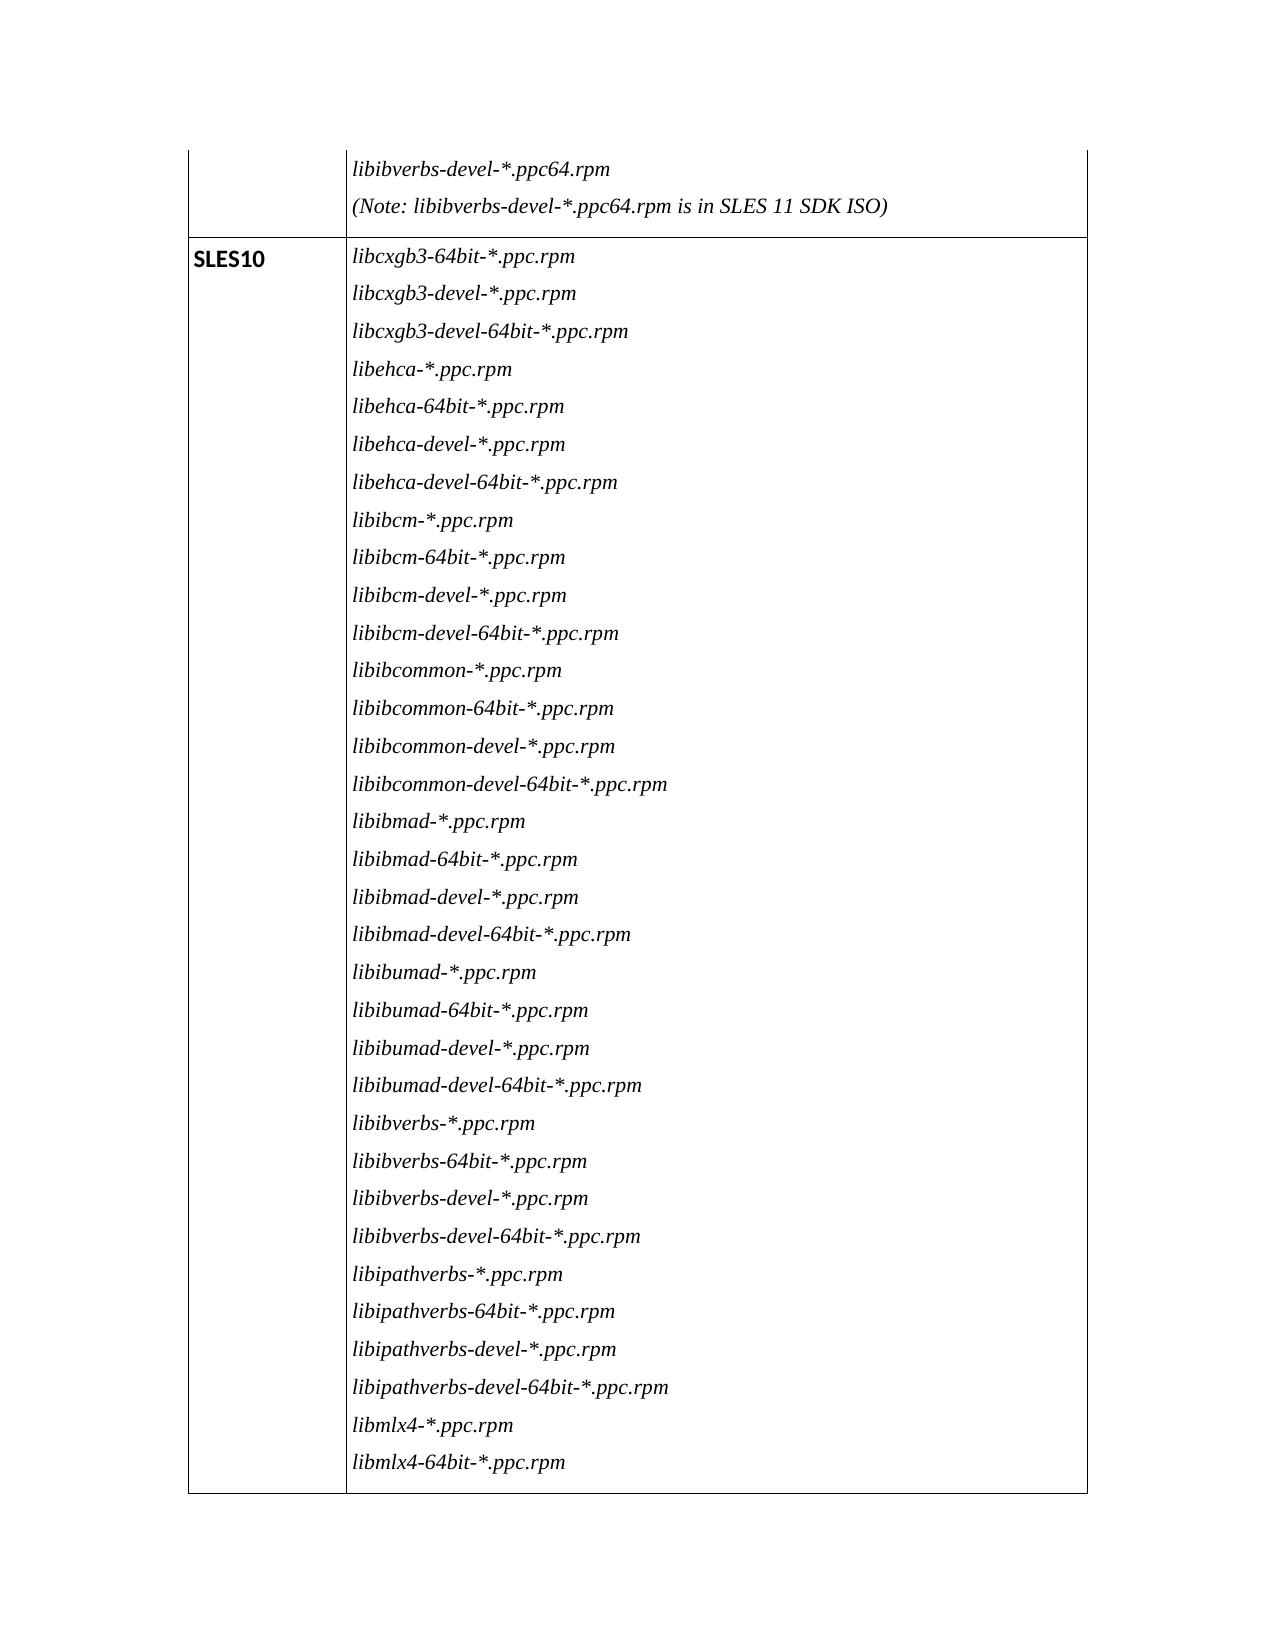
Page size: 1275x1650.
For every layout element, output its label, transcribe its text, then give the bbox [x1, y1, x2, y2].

table_cell SLES10 [189, 238, 346, 1493]
table_cell [189, 150, 346, 237]
table_cell libcxgb3-64bit-*.ppc.rpm libcxgb3-devel-*.ppc.rpm libcxgb3-devel-64bit-*.ppc.rpm libehca-*.ppc.rpm libehca-64bit-*.ppc.rpm libehca-devel-*.ppc.rpm libehca-devel-64bit-*.ppc.rpm libibcm-*.ppc.rpm libibcm-64bit-*.ppc.rpm libibcm-devel-*.ppc.rpm libibcm-devel-64bit-*.ppc.rpm libibcommon-*.ppc.rpm libibcommon-64bit-*.ppc.rpm libibcommon-devel-*.ppc.rpm libibcommon-devel-64bit-*.ppc.rpm libibmad-*.ppc.rpm libibmad-64bit-*.ppc.rpm libibmad-devel-*.ppc.rpm libibmad-devel-64bit-*.ppc.rpm libibumad-*.ppc.rpm libibumad-64bit-*.ppc.rpm libibumad-devel-*.ppc.rpm libibumad-devel-64bit-*.ppc.rpm libibverbs-*.ppc.rpm libibverbs-64bit-*.ppc.rpm libibverbs-devel-*.ppc.rpm libibverbs-devel-64bit-*.ppc.rpm libipathverbs-*.ppc.rpm libipathverbs-64bit-*.ppc.rpm libipathverbs-devel-*.ppc.rpm libipathverbs-devel-64bit-*.ppc.rpm libmlx4-*.ppc.rpm libmlx4-64bit-*.ppc.rpm [347, 238, 1087, 1493]
table_cell libibverbs-devel-*.ppc64.rpm (Note: libibverbs-devel-*.ppc64.rpm is in SLES 11 SDK ISO) [347, 150, 1087, 237]
